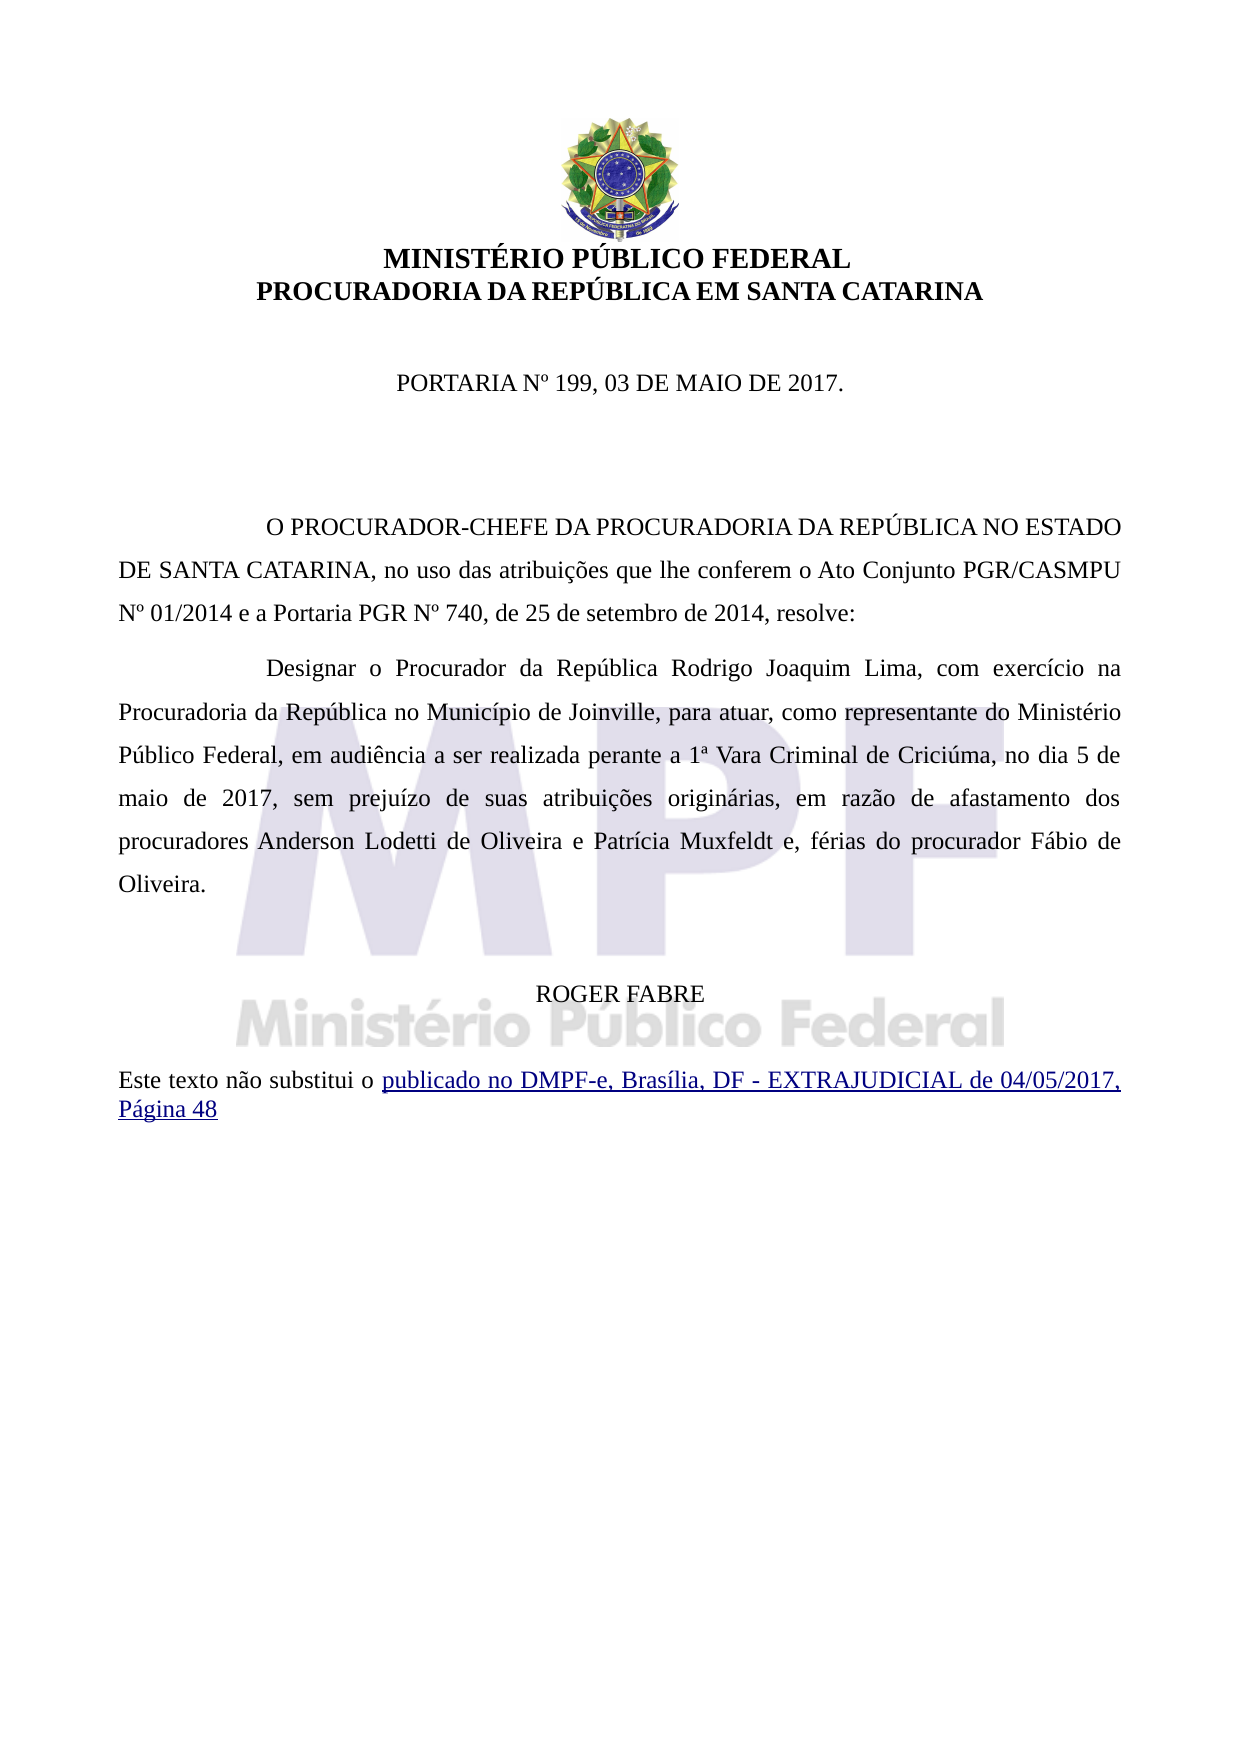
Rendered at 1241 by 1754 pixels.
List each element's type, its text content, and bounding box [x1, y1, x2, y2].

text Designar o Procurador da República Rodrigo Joaquim Lima, com exercício na Procuradoria da República no Município de Joinville, para atuar, como representante do Ministério Público Federal, em audiência a ser realizada perante a 1ª Vara Criminal de Criciúma, no dia 5 de maio de 2017, sem prejuízo de suas atribuições originárias, em razão de afastamento dos procuradores Anderson Lodetti de Oliveira e Patrícia Muxfeldt e, férias do procurador Fábio de Oliveira. [118, 653, 1122, 898]
text Este texto não substitui o publicado no DMPF-e, Brasília, DF - EXTRAJUDICIAL de 04/05/2017, Página 48 [118, 1065, 1122, 1123]
text ROGER FABRE [118, 979, 1122, 1008]
picture [236, 898, 1004, 979]
text PORTARIA Nº 199, 03 DE MAIO DE 2017. [118, 368, 1122, 397]
text O PROCURADOR-CHEFE DA PROCURADORIA DA REPÚBLICA NO ESTADO DE SANTA CATARINA, no uso das atribuições que lhe conferem o Ato Conjunto PGR/CASMPU Nº 01/2014 e a Portaria PGR Nº 740, de 25 de setembro de 2014, resolve: [118, 512, 1122, 627]
text MINISTÉRIO PÚBLICO FEDERAL [118, 176, 1122, 275]
picture [236, 1008, 1004, 1047]
text PROCURADORIA DA REPÚBLICA EM SANTA CATARINA [118, 275, 1122, 306]
